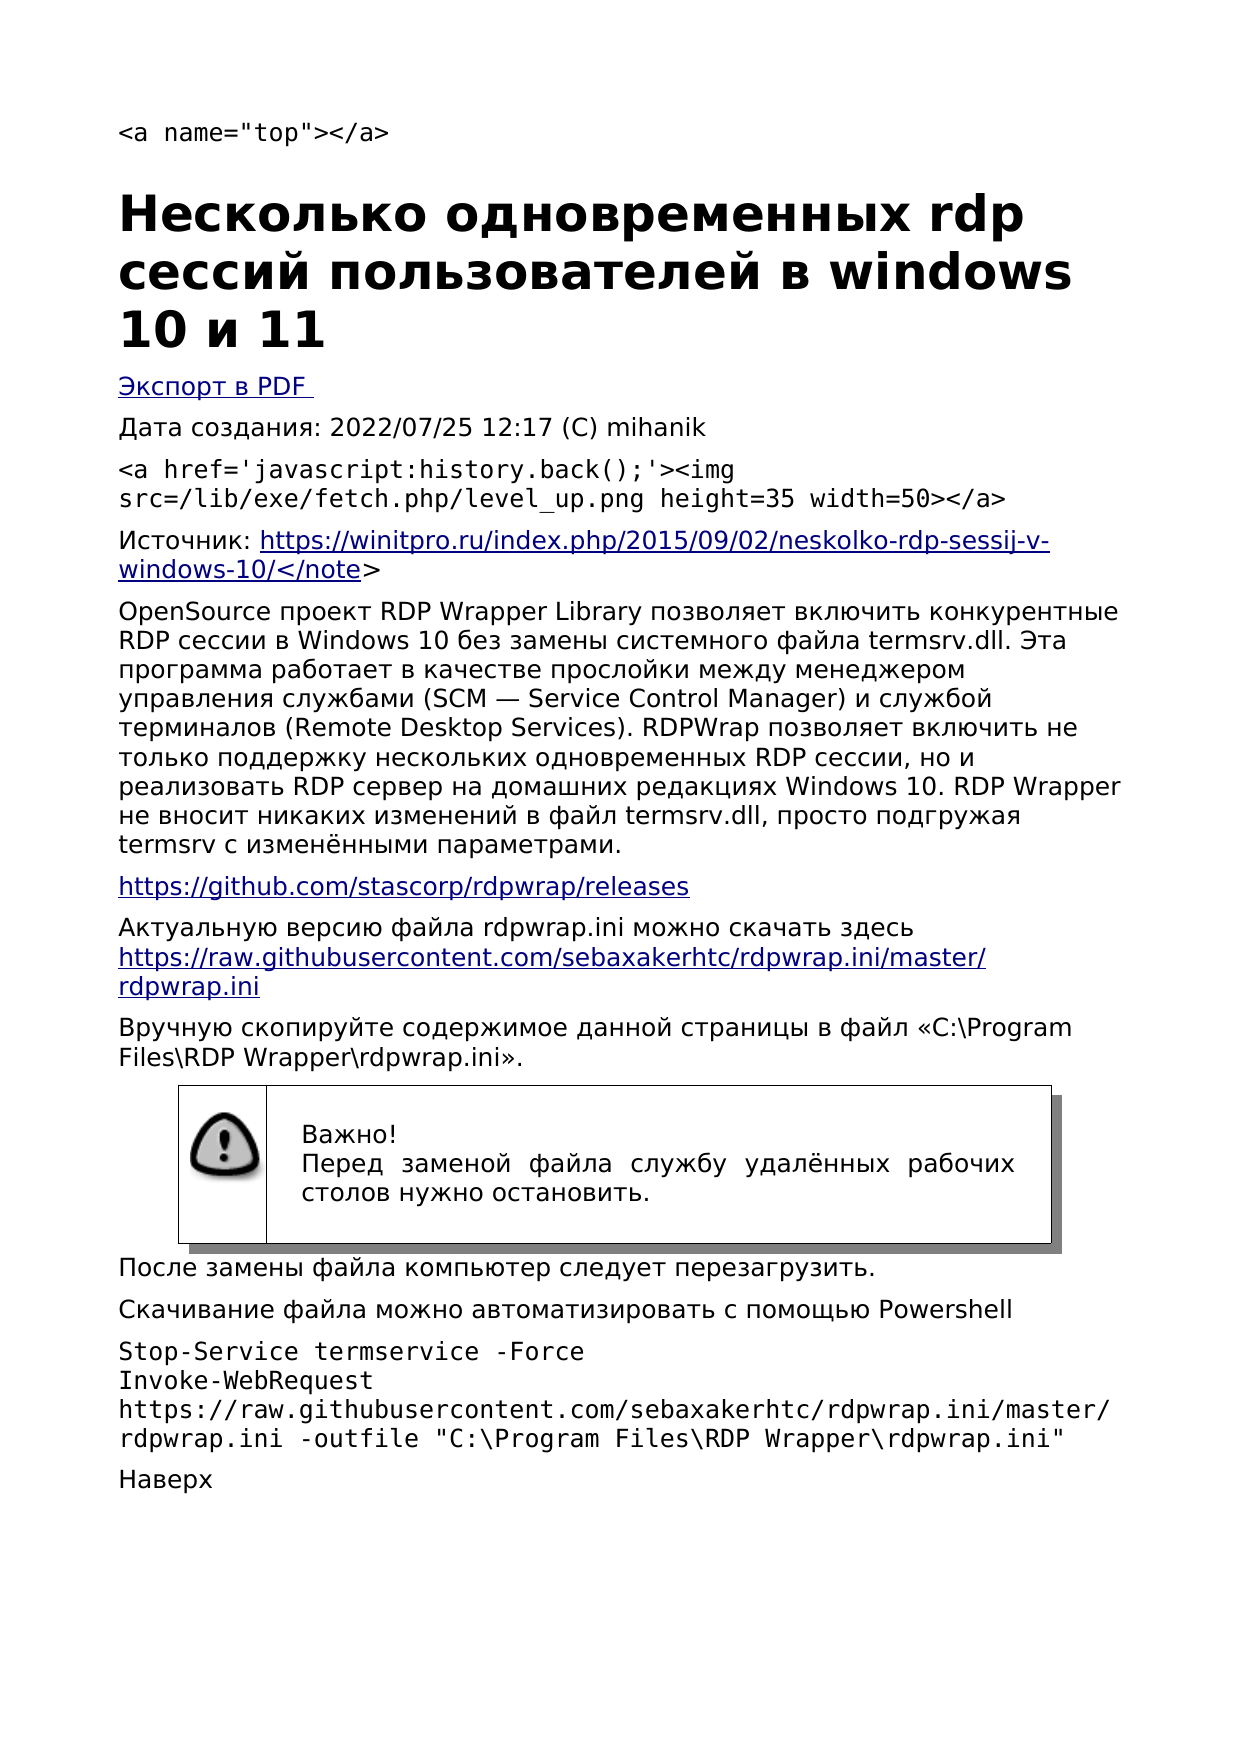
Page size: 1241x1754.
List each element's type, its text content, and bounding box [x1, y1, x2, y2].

text Экспорт в PDF [118, 372, 1122, 401]
text После замены файла компьютер следует перезагрузить. [118, 1254, 1122, 1283]
text Дата создания: 2022/07/25 12:17 (C) mihanik [118, 414, 1122, 443]
text OpenSource проект RDP Wrapper Library позволяет включить конкурентные RDP сессии в Windows 10 без замены системного файла termsrv.dll. Эта программа работает в качестве прослойки между менеджером управления службами (SCM — Service Control Manager) и службой терминалов (Remote Desktop Services). RDPWrap позволяет включить не только поддержку нескольких одновременных RDP сессии, но и реализовать RDP сервер на домашних редакциях Windows 10. RDP Wrapper не вносит никаких изменений в файл termsrv.dll, просто подгружая termsrv с изменёнными параметрами. [118, 597, 1122, 859]
picture [190, 1108, 266, 1184]
text <a name="top"></a> [118, 118, 1122, 147]
text Наверх [118, 1465, 1122, 1494]
table_header Важно! Перед заменой файла службу удалённых рабочих столов нужно остановить. [267, 1086, 1051, 1243]
text Stop-Service termservice -Force Invoke-WebRequest https://raw.githubusercontent.com/sebaxakerhtc/rdpwrap.ini/master/rdpwrap.ini -outfile "C:\Program Files\RDP Wrapper\rdpwrap.ini" [118, 1337, 1122, 1454]
text <a href='javascript:history.back();'><img src=/lib/exe/fetch.php/level_up.png height=35 width=50></a> [118, 455, 1122, 514]
text Источник: https://winitpro.ru/index.php/2015/09/02/neskolko-rdp-sessij-v-windows-10/</note> [118, 526, 1122, 584]
table_header [179, 1086, 266, 1243]
text https://github.com/stascorp/rdpwrap/releases [118, 872, 1122, 901]
text Скачивание файла можно автоматизировать с помощью Powershell [118, 1295, 1122, 1324]
text Вручную скопируйте содержимое данной страницы в файл «C:\Program Files\RDP Wrapper\rdpwrap.ini». [118, 1014, 1122, 1072]
text Актуальную версию файла rdpwrap.ini можно скачать здесь https://raw.githubusercontent.com/sebaxakerhtc/rdpwrap.ini/master/rdpwrap.ini [118, 914, 1122, 1001]
subtitle Несколько одновременных rdp сессий пользователей в windows 10 и 11 [118, 185, 1122, 359]
